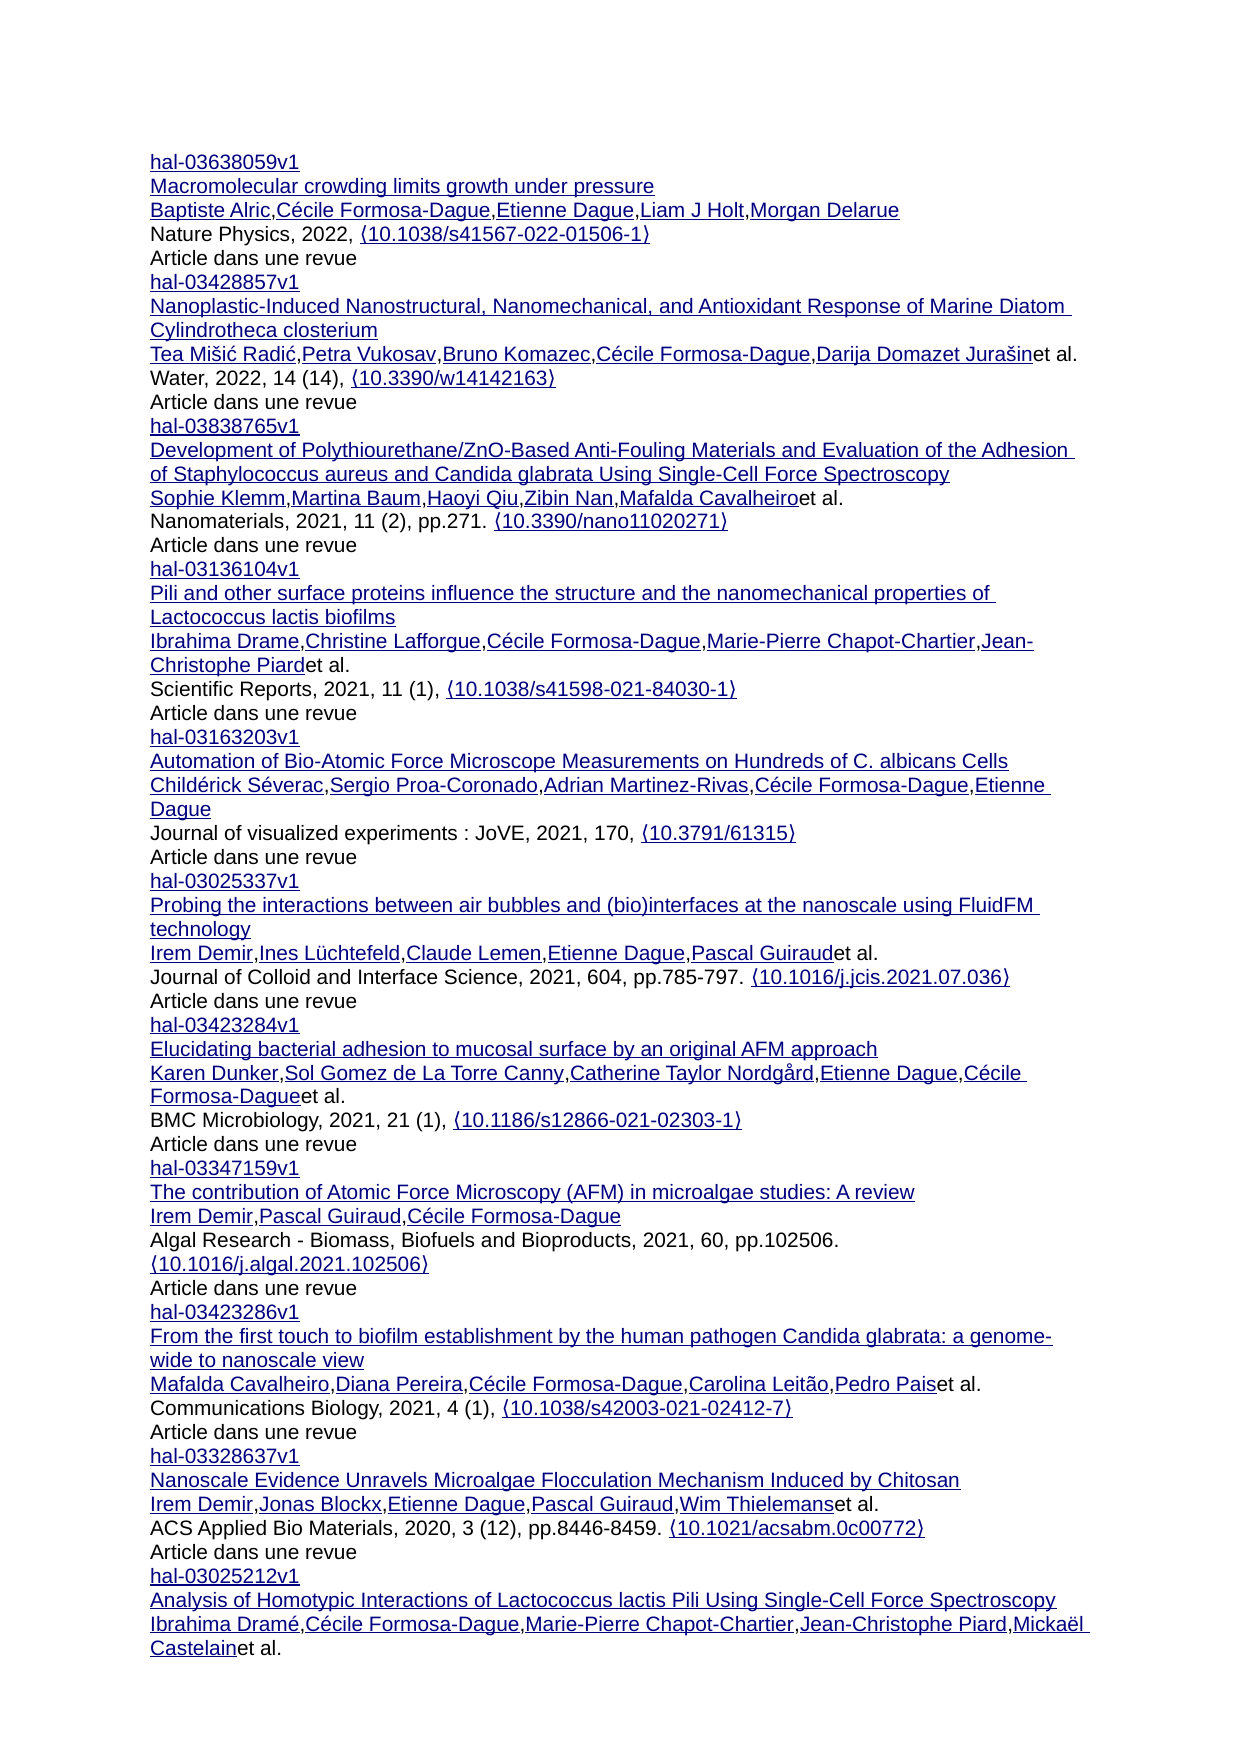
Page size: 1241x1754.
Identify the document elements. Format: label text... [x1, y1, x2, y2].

table_cell hal-03638059v1 [150, 150, 1090, 174]
table_cell Elucidating bacterial adhesion to mucosal surface by an original AFM approach Karen Dunker,Sol Gomez de La Torre Canny,Catherine Taylor Nordgård,Etienne Dague,Cécile Formosa-Dagueet al. BMC Microbiology, 2021, 21 (1), ⟨10.1186/s12866-021-02303-1⟩ Article dans une revue hal-03347159v1 [150, 1036, 1090, 1180]
table_cell Pili and other surface proteins influence the structure and the nanomechanical properties of Lactococcus lactis biofilms Ibrahima Drame,Christine Lafforgue,Cécile Formosa-Dague,Marie-Pierre Chapot-Chartier,Jean-Christophe Piardet al. Scientific Reports, 2021, 11 (1), ⟨10.1038/s41598-021-84030-1⟩ Article dans une revue hal-03163203v1 [150, 581, 1090, 749]
table_cell Nanoscale Evidence Unravels Microalgae Flocculation Mechanism Induced by Chitosan Irem Demir,Jonas Blockx,Etienne Dague,Pascal Guiraud,Wim Thielemanset al. ACS Applied Bio Materials, 2020, 3 (12), pp.8446-8459. ⟨10.1021/acsabm.0c00772⟩ Article dans une revue hal-03025212v1 [150, 1468, 1090, 1587]
table_cell Development of Polythiourethane/ZnO-Based Anti-Fouling Materials and Evaluation of the Adhesion of Staphylococcus aureus and Candida glabrata Using Single-Cell Force Spectroscopy Sophie Klemm,Martina Baum,Haoyi Qiu,Zibin Nan,Mafalda Cavalheiroet al. Nanomaterials, 2021, 11 (2), pp.271. ⟨10.3390/nano11020271⟩ Article dans une revue hal-03136104v1 [150, 438, 1090, 581]
table_cell Macromolecular crowding limits growth under pressure Baptiste Alric,Cécile Formosa-Dague,Etienne Dague,Liam J Holt,Morgan Delarue Nature Physics, 2022, ⟨10.1038/s41567-022-01506-1⟩ Article dans une revue hal-03428857v1 [150, 174, 1090, 294]
table_cell Nanoplastic-Induced Nanostructural, Nanomechanical, and Antioxidant Response of Marine Diatom Cylindrotheca closterium Tea Mišić Radić,Petra Vukosav,Bruno Komazec,Cécile Formosa-Dague,Darija Domazet Jurašinet al. Water, 2022, 14 (14), ⟨10.3390/w14142163⟩ Article dans une revue hal-03838765v1 [150, 294, 1090, 437]
table_cell Probing the interactions between air bubbles and (bio)interfaces at the nanoscale using FluidFM technology Irem Demir,Ines Lüchtefeld,Claude Lemen,Etienne Dague,Pascal Guiraudet al. Journal of Colloid and Interface Science, 2021, 604, pp.785-797. ⟨10.1016/j.jcis.2021.07.036⟩ Article dans une revue hal-03423284v1 [150, 893, 1090, 1036]
table_cell Analysis of Homotypic Interactions of Lactococcus lactis Pili Using Single-Cell Force Spectroscopy Ibrahima Dramé,Cécile Formosa-Dague,Marie-Pierre Chapot-Chartier,Jean-Christophe Piard,Mickaël Castelainet al. [150, 1588, 1090, 1659]
table_cell Automation of Bio-Atomic Force Microscope Measurements on Hundreds of C. albicans Cells Childérick Séverac,Sergio Proa-Coronado,Adrian Martinez-Rivas,Cécile Formosa-Dague,Etienne Dague Journal of visualized experiments : JoVE, 2021, 170, ⟨10.3791/61315⟩ Article dans une revue hal-03025337v1 [150, 749, 1090, 893]
table_cell The contribution of Atomic Force Microscopy (AFM) in microalgae studies: A review Irem Demir,Pascal Guiraud,Cécile Formosa-Dague Algal Research - Biomass, Biofuels and Bioproducts, 2021, 60, pp.102506. ⟨10.1016/j.algal.2021.102506⟩ Article dans une revue hal-03423286v1 [150, 1180, 1090, 1324]
table_cell From the first touch to biofilm establishment by the human pathogen Candida glabrata: a genome-wide to nanoscale view Mafalda Cavalheiro,Diana Pereira,Cécile Formosa-Dague,Carolina Leitão,Pedro Paiset al. Communications Biology, 2021, 4 (1), ⟨10.1038/s42003-021-02412-7⟩ Article dans une revue hal-03328637v1 [150, 1324, 1090, 1468]
